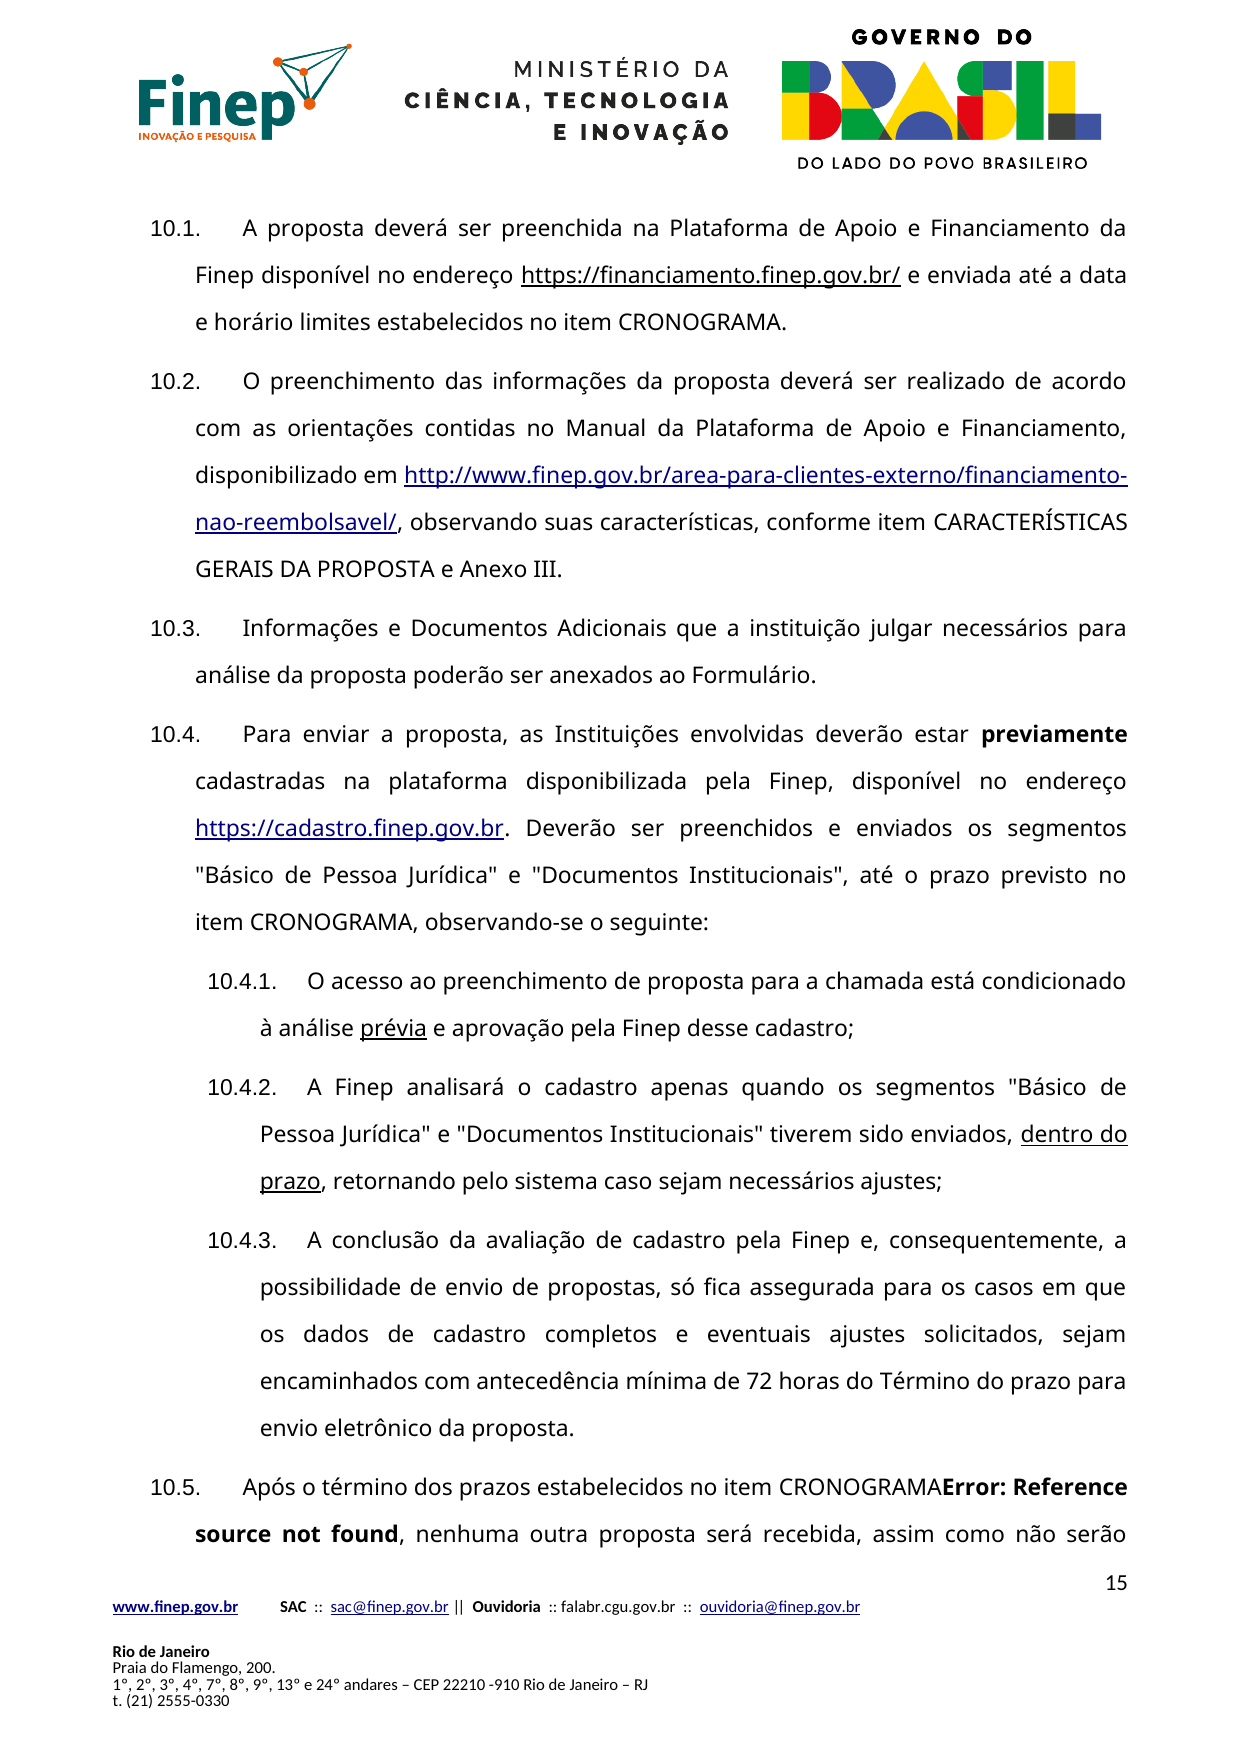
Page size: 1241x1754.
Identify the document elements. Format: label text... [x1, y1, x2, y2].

list O preenchimento das informações da proposta deverá ser realizado de acordo com as orientações contidas no Manual da Plataforma de Apoio e Financiamento, disponibilizado em http://www.finep.gov.br/area-para-clientes-externo/financiamento-nao-reembolsavel/, observando suas características, conforme item 5 e Anexo III. [150, 365, 1128, 584]
list A proposta deverá ser preenchida na Plataforma de Apoio e Financiamento da Finep disponível no endereço https://financiamento.finep.gov.br/ e enviada até a data e horário limites estabelecidos no item 15. [150, 212, 1128, 337]
list A conclusão da avaliação de cadastro pela Finep e, consequentemente, a possibilidade de envio de propostas, só fica assegurada para os casos em que os dados de cadastro completos e eventuais ajustes solicitados, sejam encaminhados com antecedência mínima de 72 horas do Término do prazo para envio eletrônico da proposta. [207, 1224, 1128, 1443]
list Após o término dos prazos estabelecidos no item 15Erro! Fonte de referência não encontrada., nenhuma outra proposta será recebida, assim como não serão aceitos adendos ou esclarecimentos que não forem solicitados pela Finep. [150, 1471, 1128, 1549]
list O acesso ao preenchimento de proposta para a chamada está condicionado à análise prévia e aprovação pela Finep desse cadastro; [207, 965, 1128, 1043]
list Para enviar a proposta, as Instituições envolvidas deverão estar previamente cadastradas na plataforma disponibilizada pela Finep, disponível no endereço https://cadastro.finep.gov.br. Deverão ser preenchidos e enviados os segmentos "Básico de Pessoa Jurídica" e "Documentos Institucionais", até o prazo previsto no item 15, observando-se o seguinte: [150, 718, 1128, 937]
list A Finep analisará o cadastro apenas quando os segmentos "Básico de Pessoa Jurídica" e "Documentos Institucionais" tiverem sido enviados, dentro do prazo, retornando pelo sistema caso sejam necessários ajustes; [207, 1071, 1128, 1196]
list Informações e Documentos Adicionais que a instituição julgar necessários para análise da proposta poderão ser anexados ao Formulário. [150, 612, 1128, 690]
